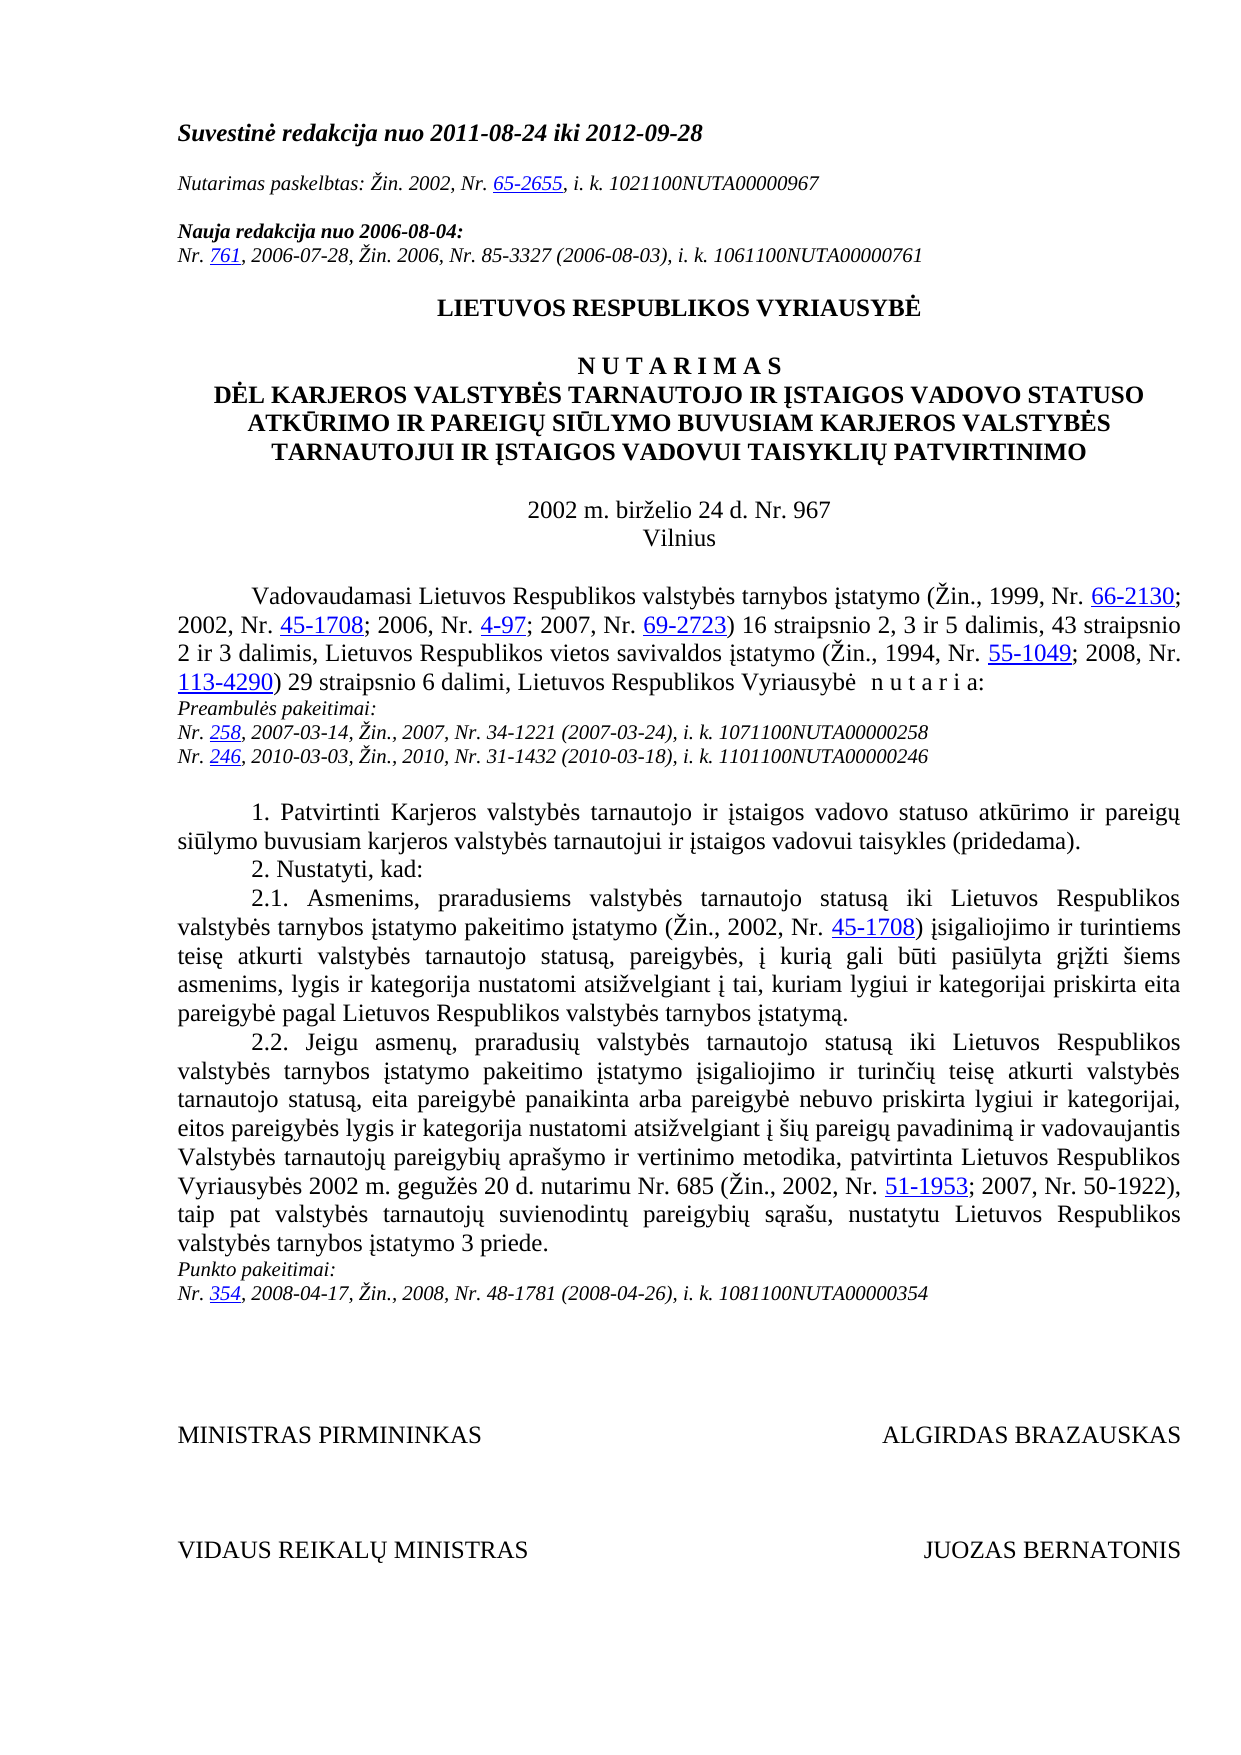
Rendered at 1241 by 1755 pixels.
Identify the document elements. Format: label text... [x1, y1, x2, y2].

text LIETUVOS RESPUBLIKOS VYRIAUSYBĖ [177, 293, 1181, 322]
text Vadovaudamasi Lietuvos Respublikos valstybės tarnybos įstatymo (Žin., 1999, Nr. 66-2130; 2002, Nr. 45-1708; 2006, Nr. 4-97; 2007, Nr. 69-2723) 16 straipsnio 2, 3 ir 5 dalimis, 43 straipsnio 2 ir 3 dalimis, Lietuvos Respublikos vietos savivaldos įstatymo (Žin., 1994, Nr. 55-1049; 2008, Nr. 113-4290) 29 straipsnio 6 dalimi, Lietuvos Respublikos Vyriausybė nutaria: [177, 581, 1181, 696]
text 2.2. Jeigu asmenų, praradusių valstybės tarnautojo statusą iki Lietuvos Respublikos valstybės tarnybos įstatymo pakeitimo įstatymo įsigaliojimo ir turinčių teisę atkurti valstybės tarnautojo statusą, eita pareigybė panaikinta arba pareigybė nebuvo priskirta lygiui ir kategorijai, eitos pareigybės lygis ir kategorija nustatomi atsižvelgiant į šių pareigų pavadinimą ir vadovaujantis Valstybės tarnautojų pareigybių aprašymo ir vertinimo metodika, patvirtinta Lietuvos Respublikos Vyriausybės 2002 m. gegužės 20 d. nutarimu Nr. 685 (Žin., 2002, Nr. 51-1953; 2007, Nr. 50-1922), taip pat valstybės tarnautojų suvienodintų pareigybių sąrašu, nustatytu Lietuvos Respublikos valstybės tarnybos įstatymo 3 priede. [177, 1027, 1181, 1257]
text Suvestinė redakcija nuo 2011-08-24 iki 2012-09-28 [177, 118, 1181, 147]
text Nauja redakcija nuo 2006-08-04: [177, 219, 1181, 243]
text 2002 m. birželio 24 d. Nr. 967 [177, 495, 1181, 523]
text DĖL KARJEROS VALSTYBĖS TARNAUTOJO IR ĮSTAIGOS VADOVO STATUSO ATKŪRIMO IR PAREIGŲ SIŪLYMO BUVUSIAM KARJEROS VALSTYBĖS TARNAUTOJUI IR ĮSTAIGOS VADOVUI TAISYKLIŲ PATVIRTINIMO [177, 380, 1181, 466]
text Punkto pakeitimai: [177, 1257, 1181, 1281]
text Nr. 246, 2010-03-03, Žin., 2010, Nr. 31-1432 (2010-03-18), i. k. 1101100NUTA00000246 [177, 744, 1181, 768]
text Vilnius [177, 523, 1181, 552]
text 1. Patvirtinti Karjeros valstybės tarnautojo ir įstaigos vadovo statuso atkūrimo ir pareigų siūlymo buvusiam karjeros valstybės tarnautojui ir įstaigos vadovui taisykles (pridedama). [177, 797, 1181, 854]
text Nr. 761, 2006-07-28, Žin. 2006, Nr. 85-3327 (2006-08-03), i. k. 1061100NUTA00000761 [177, 243, 1181, 267]
text Nr. 258, 2007-03-14, Žin., 2007, Nr. 34-1221 (2007-03-24), i. k. 1071100NUTA00000258 [177, 720, 1181, 744]
text 2. Nustatyti, kad: [177, 854, 1181, 883]
text 2.1. Asmenims, praradusiems valstybės tarnautojo statusą iki Lietuvos Respublikos valstybės tarnybos įstatymo pakeitimo įstatymo (Žin., 2002, Nr. 45-1708) įsigaliojimo ir turintiems teisę atkurti valstybės tarnautojo statusą, pareigybės, į kurią gali būti pasiūlyta grįžti šiems asmenims, lygis ir kategorija nustatomi atsižvelgiant į tai, kuriam lygiui ir kategorijai priskirta eita pareigybė pagal Lietuvos Respublikos valstybės tarnybos įstatymą. [177, 883, 1181, 1027]
text Ministras Pirmininkas Algirdas Brazauskas [177, 1420, 1181, 1449]
text NUTARIMAS [177, 351, 1181, 380]
text Nutarimas paskelbtas: Žin. 2002, Nr. 65-2655, i. k. 1021100NUTA00000967 [177, 171, 1181, 195]
text Vidaus reikalų ministras Juozas Bernatonis [177, 1535, 1181, 1564]
text Nr. 354, 2008-04-17, Žin., 2008, Nr. 48-1781 (2008-04-26), i. k. 1081100NUTA00000354 [177, 1281, 1181, 1305]
text Preambulės pakeitimai: [177, 696, 1181, 720]
